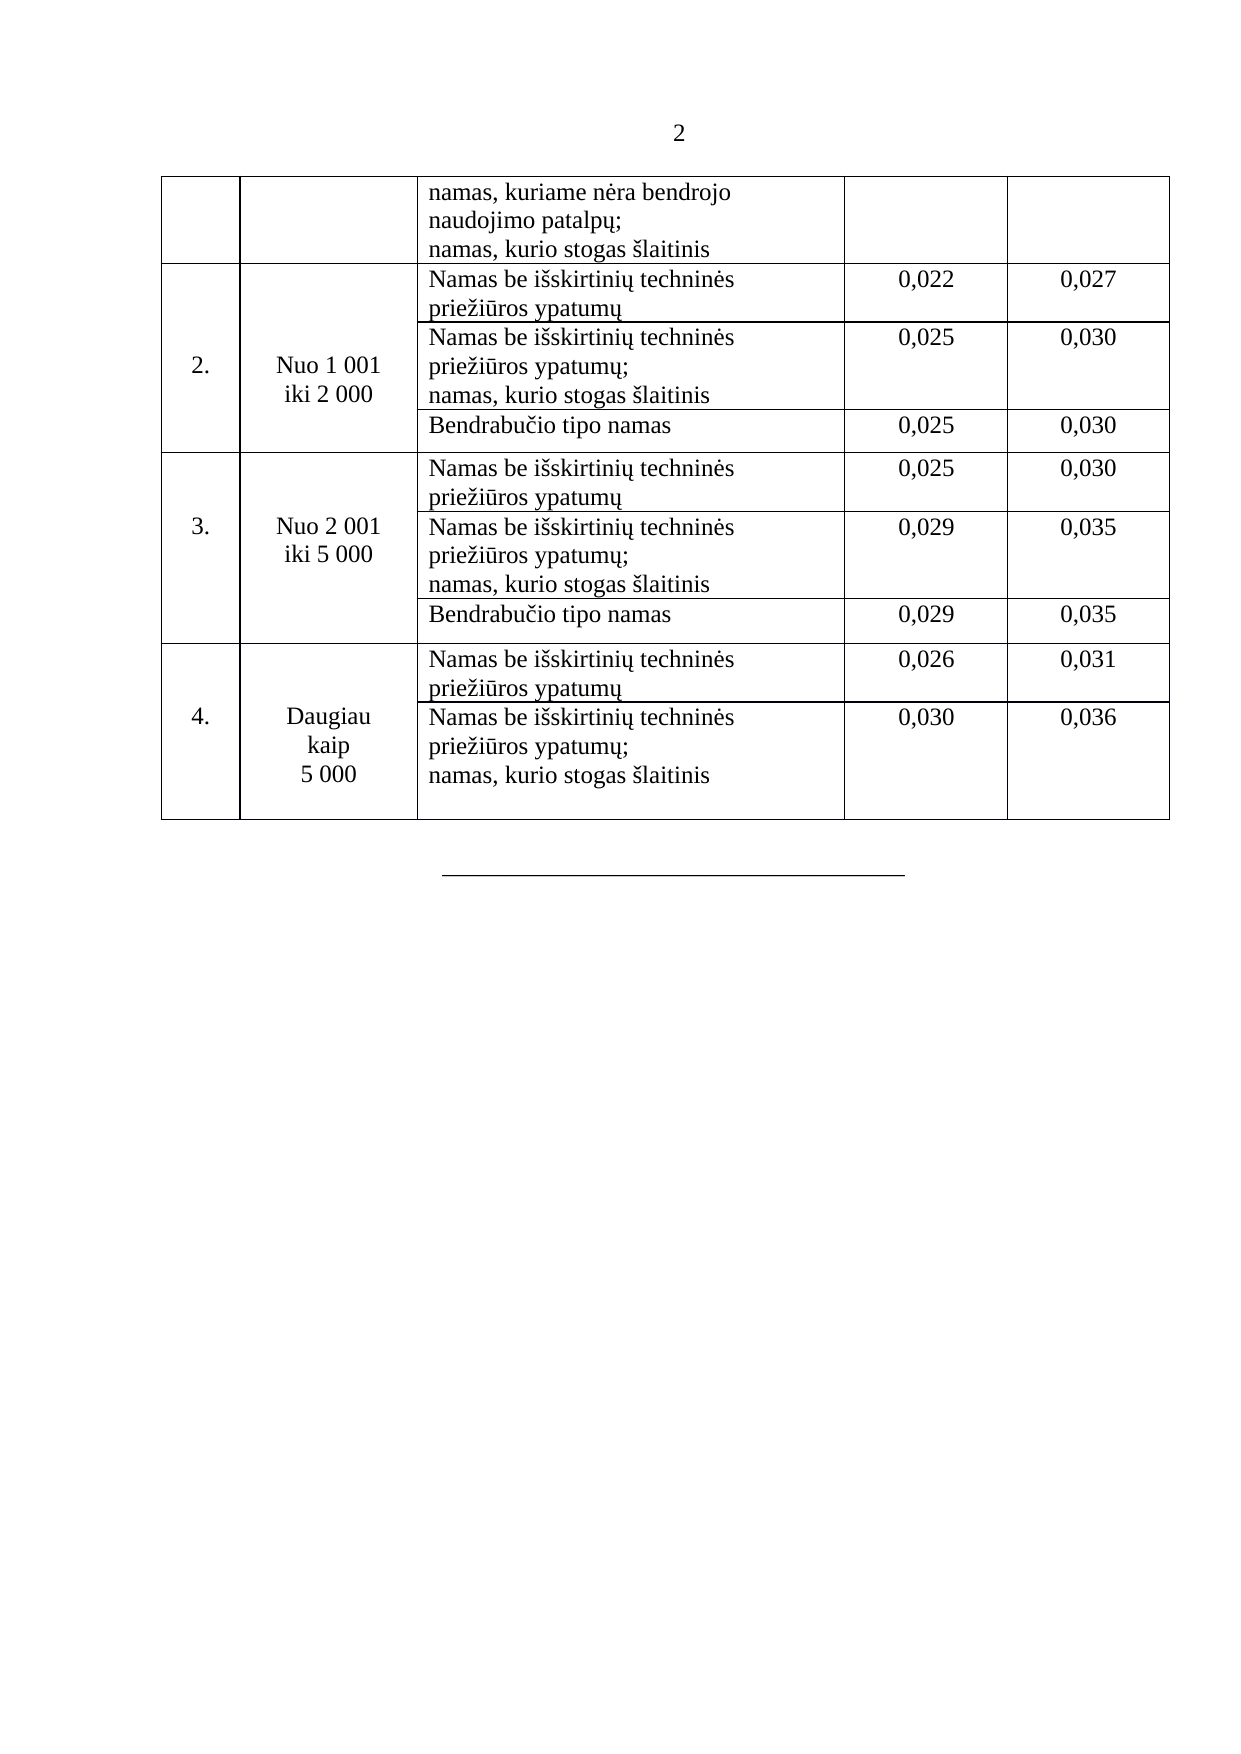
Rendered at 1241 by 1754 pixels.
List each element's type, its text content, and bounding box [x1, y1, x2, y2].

table_cell [162, 177, 239, 263]
table_cell 0,022 [845, 264, 1007, 321]
table_cell Nuo 2 001 iki 5 000 [241, 453, 417, 643]
table_cell 0,030 [1008, 323, 1169, 409]
table_cell 0,029 [845, 512, 1007, 598]
table_cell namas, kuriame nėra bendrojo naudojimo patalpų; namas, kurio stogas šlaitinis [418, 177, 844, 263]
table_cell Daugiau kaip 5 000 [241, 644, 417, 818]
table_cell Namas be išskirtinių techninės priežiūros ypatumų [418, 644, 844, 701]
table_cell 0,026 [845, 644, 1007, 701]
table_cell 0,025 [845, 323, 1007, 409]
table_cell [241, 177, 417, 263]
table_cell Namas be išskirtinių techninės priežiūros ypatumų; namas, kurio stogas šlaitinis [418, 703, 844, 818]
table_cell Bendrabučio tipo namas [418, 410, 844, 452]
table_cell Namas be išskirtinių techninės priežiūros ypatumų [418, 264, 844, 321]
table_cell Bendrabučio tipo namas [418, 599, 844, 643]
table_cell 2. [162, 264, 239, 452]
table_cell Nuo 1 001 iki 2 000 [241, 264, 417, 452]
table_cell 0,029 [845, 599, 1007, 643]
table_cell 0,035 [1008, 599, 1169, 643]
table_cell [1008, 177, 1169, 263]
table_cell 0,035 [1008, 512, 1169, 598]
table_cell 0,036 [1008, 703, 1169, 818]
table_cell 0,027 [1008, 264, 1169, 321]
table_cell 0,031 [1008, 644, 1169, 701]
table_cell 4. [162, 644, 239, 818]
text _____________________________________ [177, 850, 1181, 879]
table_cell 0,025 [845, 453, 1007, 511]
table_cell 0,030 [1008, 410, 1169, 452]
table_cell Namas be išskirtinių techninės priežiūros ypatumų [418, 453, 844, 511]
table_cell 0,030 [1008, 453, 1169, 511]
table_cell 0,030 [845, 703, 1007, 818]
table_cell Namas be išskirtinių techninės priežiūros ypatumų; namas, kurio stogas šlaitinis [418, 512, 844, 598]
table_cell 3. [162, 453, 239, 643]
table_cell 0,025 [845, 410, 1007, 452]
table_cell [845, 177, 1007, 263]
table_cell Namas be išskirtinių techninės priežiūros ypatumų; namas, kurio stogas šlaitinis [418, 323, 844, 409]
